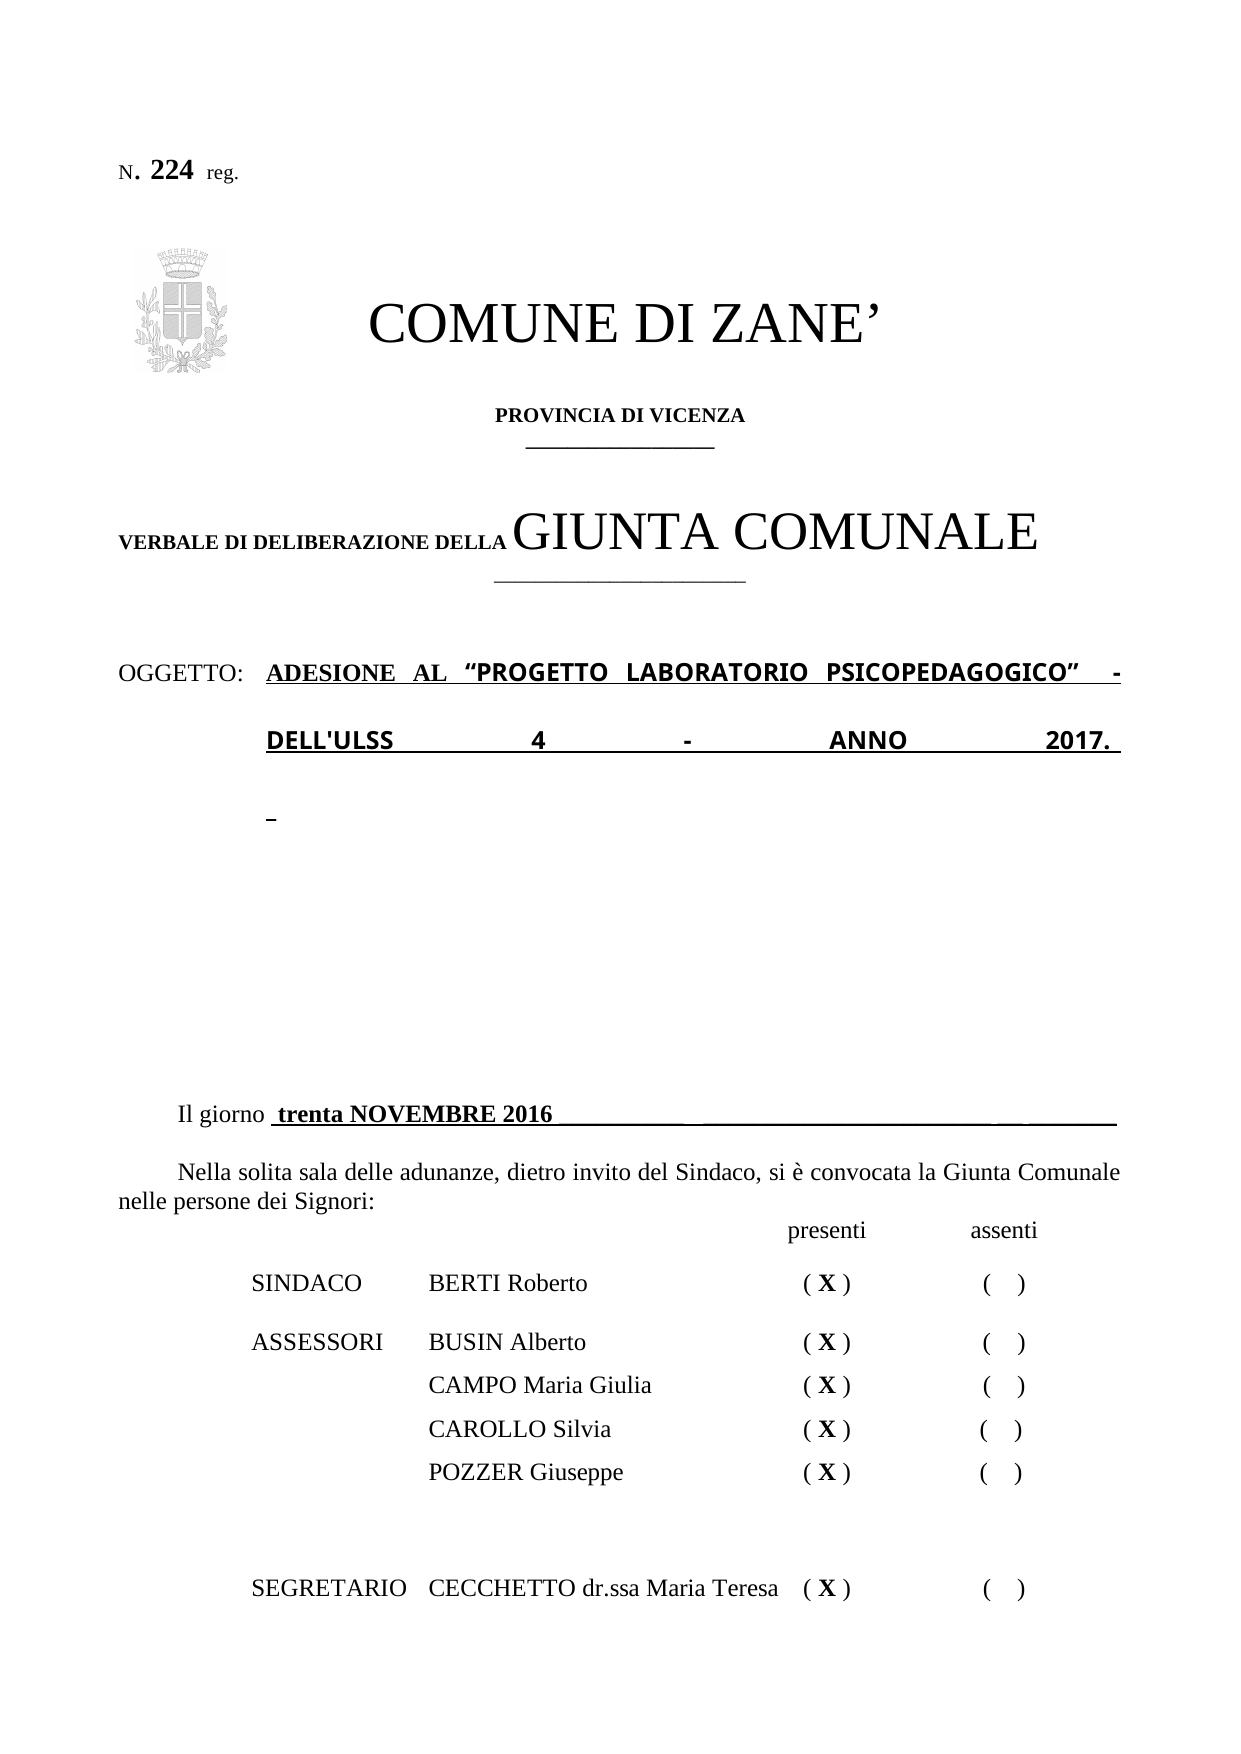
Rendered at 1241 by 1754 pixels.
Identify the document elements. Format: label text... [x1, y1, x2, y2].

text POZZER Giuseppe ( X ) ( ) [118, 1457, 1122, 1486]
text OGGETTO: ADESIONE AL “PROGETTO LABORATORIO PSICOPEDAGOGICO” - DELL'ULSS 4 - ANNO 2017._ _ [118, 655, 1121, 824]
text Nella solita sala delle adunanze, dietro invito del Sindaco, si è convocata la Giunta Comunale nelle persone dei Signori: [118, 1157, 1122, 1215]
text CAMPO Maria Giulia ( X ) ( ) [118, 1370, 1122, 1399]
text VERBALE DI DELIBERAZIONE DELLA GIUNTA COMUNALE [118, 499, 1122, 561]
text ________________________ [118, 561, 1122, 585]
text N. 224 reg. [118, 148, 1122, 186]
text __________________ [118, 427, 1122, 451]
text SINDACO BERTI Roberto ( X ) ( ) [118, 1268, 1122, 1297]
text COMUNE DI ZANE’ [118, 239, 1122, 403]
text PROVINCIA DI VICENZA [118, 403, 1122, 427]
text CAROLLO Silvia ( X ) ( ) [118, 1413, 1122, 1443]
text presenti assenti [118, 1215, 1122, 1244]
text ASSESSORI BUSIN Alberto ( X ) ( ) [118, 1326, 1122, 1356]
text SEGRETARIO CECCHETTO dr.ssa Maria Teresa ( X ) ( ) [118, 1573, 1122, 1602]
text Il giorno trenta NOVEMBRE 2016 __________ _______________________ __ _______ [118, 1099, 1122, 1128]
